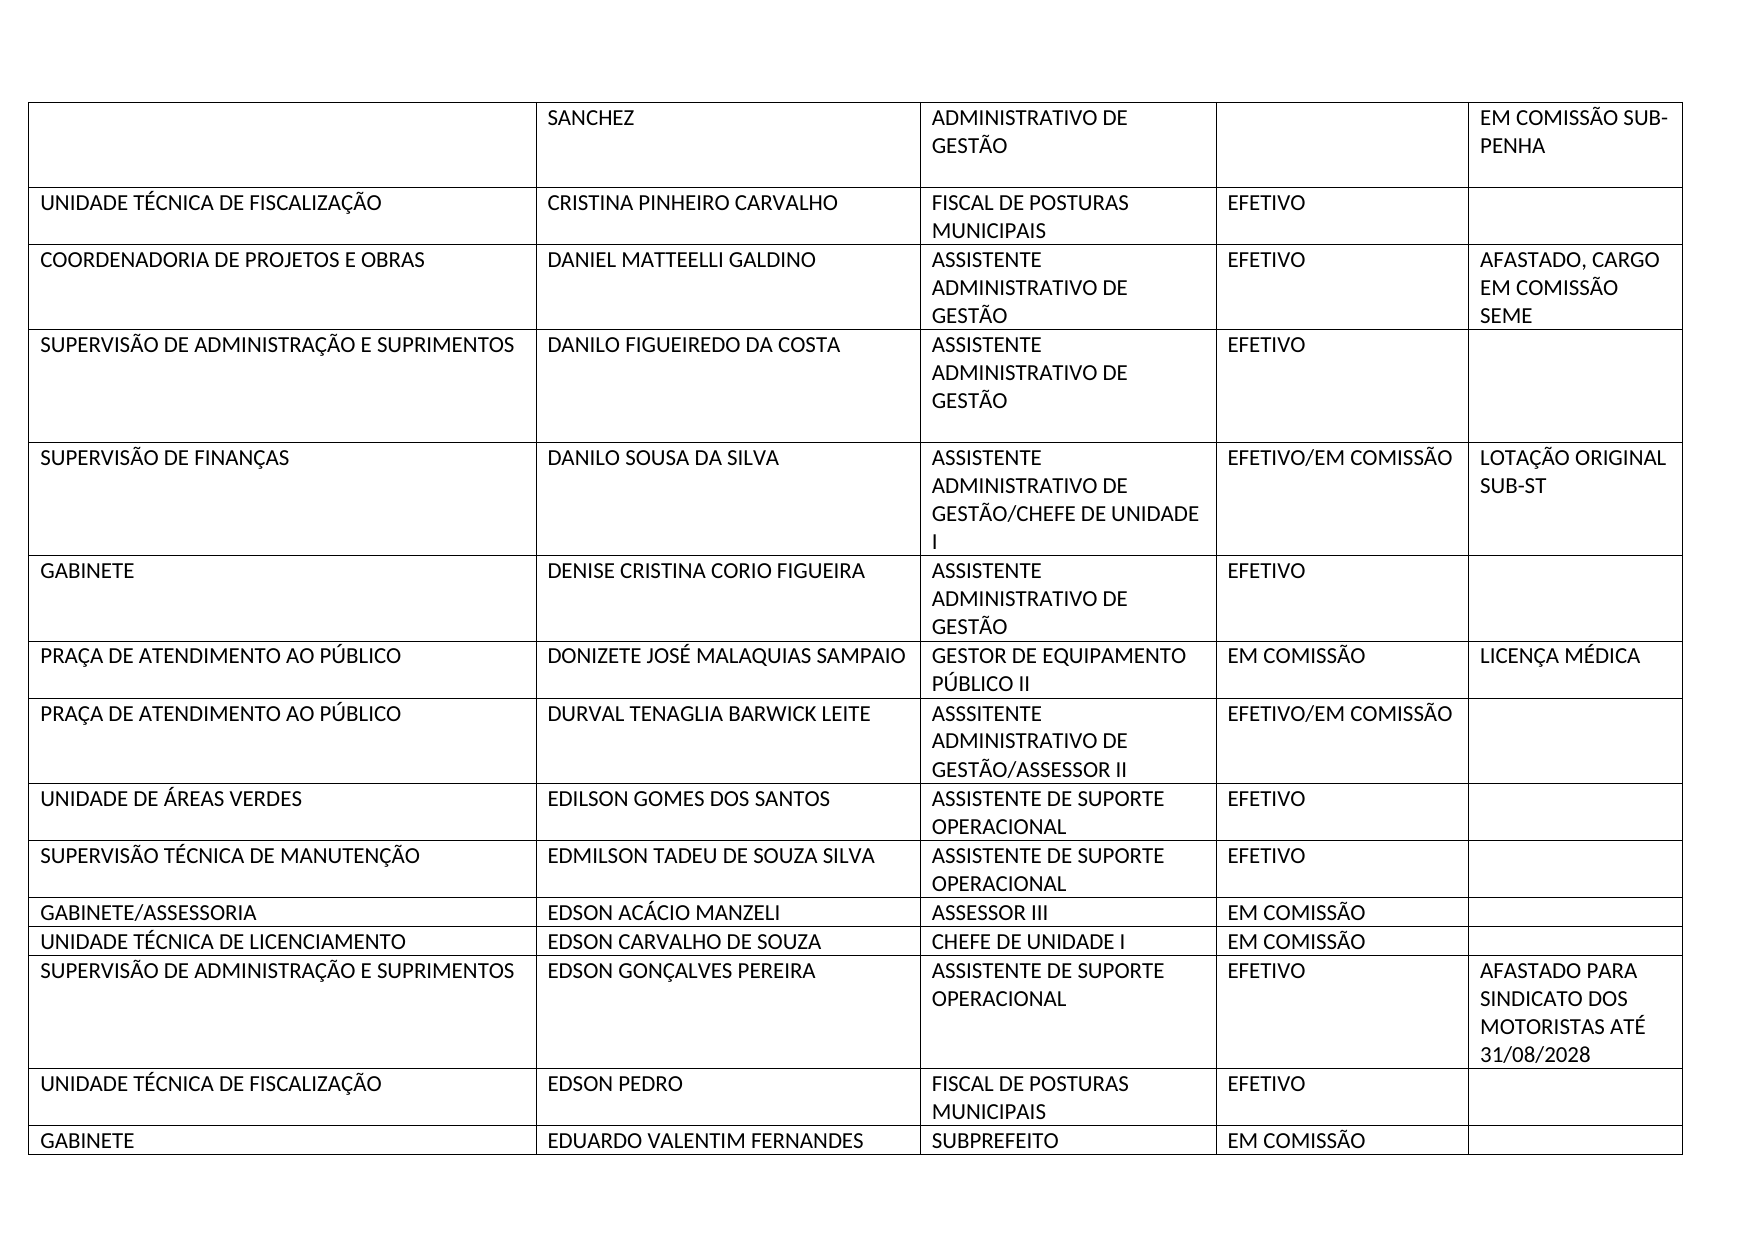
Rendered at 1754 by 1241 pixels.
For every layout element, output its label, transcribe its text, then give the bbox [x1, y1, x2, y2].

table_cell EDSON CARVALHO DE SOUZA [537, 927, 920, 955]
table_cell CRISTINA PINHEIRO CARVALHO [537, 188, 920, 244]
table_cell [1469, 898, 1682, 926]
table_cell DANILO FIGUEIREDO DA COSTA [537, 330, 920, 442]
table_cell [1217, 103, 1468, 187]
table_cell ASSISTENTE ADMINISTRATIVO DE GESTÃO [921, 245, 1216, 329]
table_cell EM COMISSÃO [1217, 642, 1468, 698]
table_cell DONIZETE JOSÉ MALAQUIAS SAMPAIO [537, 642, 920, 698]
table_cell [1469, 1126, 1682, 1154]
table_cell [1469, 1069, 1682, 1125]
table_cell [1469, 784, 1682, 840]
table_cell ASSSITENTE ADMINISTRATIVO DE GESTÃO/ASSESSOR II [921, 699, 1216, 783]
table_cell SUPERVISÃO DE ADMINISTRAÇÃO E SUPRIMENTOS [29, 956, 536, 1068]
table_cell ASSESSOR III [921, 898, 1216, 926]
table_cell EM COMISSÃO [1217, 927, 1468, 955]
table_cell ASSISTENTE ADMINISTRATIVO DE GESTÃO [921, 556, 1216, 641]
table_cell EDSON GONÇALVES PEREIRA [537, 956, 920, 1068]
table_cell EFETIVO [1217, 784, 1468, 840]
table_cell EFETIVO/EM COMISSÃO [1217, 443, 1468, 555]
table_cell GABINETE [29, 1126, 536, 1154]
table_cell GABINETE [29, 556, 536, 641]
table_cell EFETIVO [1217, 556, 1468, 641]
table_cell ASSISTENTE DE SUPORTE OPERACIONAL [921, 841, 1216, 897]
table_cell [29, 103, 536, 187]
table_cell [1469, 927, 1682, 955]
table_cell UNIDADE TÉCNICA DE LICENCIAMENTO [29, 927, 536, 955]
table_cell [1469, 330, 1682, 442]
table_cell EFETIVO [1217, 330, 1468, 442]
table_cell EFETIVO [1217, 1069, 1468, 1125]
table_cell SANCHEZ [537, 103, 920, 187]
table_cell EDMILSON TADEU DE SOUZA SILVA [537, 841, 920, 897]
table_cell [1469, 188, 1682, 244]
table_cell PRAÇA DE ATENDIMENTO AO PÚBLICO [29, 699, 536, 783]
table_cell COORDENADORIA DE PROJETOS E OBRAS [29, 245, 536, 329]
table_cell SUPERVISÃO TÉCNICA DE MANUTENÇÃO [29, 841, 536, 897]
table_cell EFETIVO [1217, 841, 1468, 897]
table_cell CHEFE DE UNIDADE I [921, 927, 1216, 955]
table_cell PRAÇA DE ATENDIMENTO AO PÚBLICO [29, 642, 536, 698]
table_cell ASSISTENTE DE SUPORTE OPERACIONAL [921, 956, 1216, 1068]
table_cell EM COMISSÃO [1217, 1126, 1468, 1154]
table_cell DURVAL TENAGLIA BARWICK LEITE [537, 699, 920, 783]
table_cell ASSISTENTE ADMINISTRATIVO DE GESTÃO [921, 330, 1216, 442]
table_cell AFASTADO, CARGO EM COMISSÃO SEME [1469, 245, 1682, 329]
table_cell [1469, 556, 1682, 641]
table_cell LICENÇA MÉDICA [1469, 642, 1682, 698]
table_cell AFASTADO PARA SINDICATO DOS MOTORISTAS ATÉ 31/08/2028 [1469, 956, 1682, 1068]
table_cell [1469, 699, 1682, 783]
table_cell EM COMISSÃO SUB-PENHA [1469, 103, 1682, 187]
table_cell UNIDADE DE ÁREAS VERDES [29, 784, 536, 840]
table_cell ASSISTENTE ADMINISTRATIVO DE GESTÃO/CHEFE DE UNIDADE I [921, 443, 1216, 555]
table_cell ADMINISTRATIVO DE GESTÃO [921, 103, 1216, 187]
table_cell FISCAL DE POSTURAS MUNICIPAIS [921, 1069, 1216, 1125]
table_cell EFETIVO [1217, 956, 1468, 1068]
table_cell EDILSON GOMES DOS SANTOS [537, 784, 920, 840]
table_cell SUPERVISÃO DE ADMINISTRAÇÃO E SUPRIMENTOS [29, 330, 536, 442]
table_cell GESTOR DE EQUIPAMENTO PÚBLICO II [921, 642, 1216, 698]
table_cell UNIDADE TÉCNICA DE FISCALIZAÇÃO [29, 1069, 536, 1125]
table_cell EFETIVO/EM COMISSÃO [1217, 699, 1468, 783]
table_cell GABINETE/ASSESSORIA [29, 898, 536, 926]
table_cell DENISE CRISTINA CORIO FIGUEIRA [537, 556, 920, 641]
table_cell SUPERVISÃO DE FINANÇAS [29, 443, 536, 555]
table_cell EM COMISSÃO [1217, 898, 1468, 926]
table_cell DANIEL MATTEELLI GALDINO [537, 245, 920, 329]
table_cell ASSISTENTE DE SUPORTE OPERACIONAL [921, 784, 1216, 840]
table_cell DANILO SOUSA DA SILVA [537, 443, 920, 555]
table_cell FISCAL DE POSTURAS MUNICIPAIS [921, 188, 1216, 244]
table_cell EDSON ACÁCIO MANZELI [537, 898, 920, 926]
table_cell EFETIVO [1217, 188, 1468, 244]
table_cell LOTAÇÃO ORIGINAL SUB-ST [1469, 443, 1682, 555]
table_cell EDSON PEDRO [537, 1069, 920, 1125]
table_cell UNIDADE TÉCNICA DE FISCALIZAÇÃO [29, 188, 536, 244]
table_cell EDUARDO VALENTIM FERNANDES [537, 1126, 920, 1154]
table_cell EFETIVO [1217, 245, 1468, 329]
table_cell SUBPREFEITO [921, 1126, 1216, 1154]
table_cell [1469, 841, 1682, 897]
